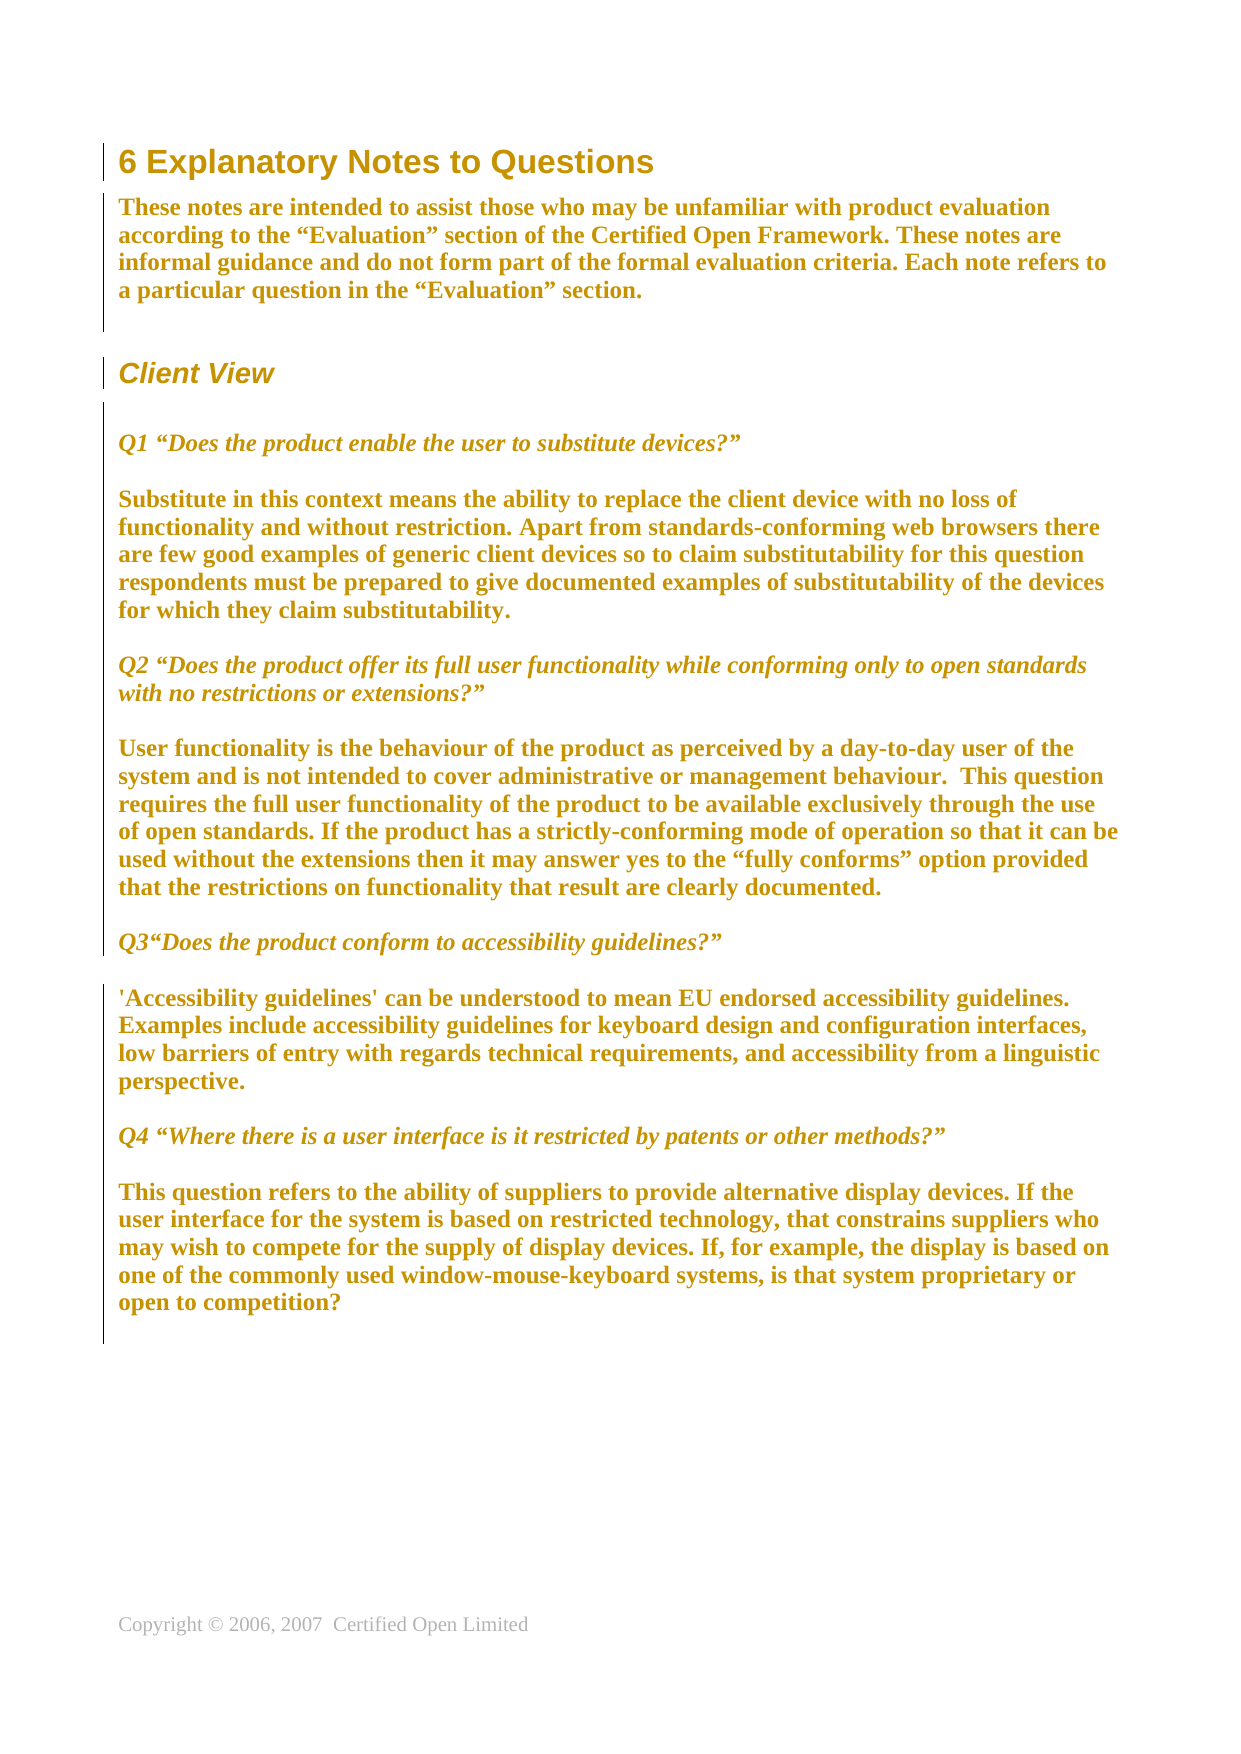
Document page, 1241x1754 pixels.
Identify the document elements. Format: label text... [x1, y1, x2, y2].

text This question refers to the ability of suppliers to provide alternative display devices. If the user interface for the system is based on restricted technology, that constrains suppliers who may wish to compete for the supply of display devices. If, for example, the display is based on one of the commonly used window-mouse-keyboard systems, is that system proprietary or open to competition? [118, 1178, 1122, 1316]
text Substitute in this context means the ability to replace the client device with no loss of functionality and without restriction. Apart from standards-conforming web browsers there are few good examples of generic client devices so to claim substitutability for this question respondents must be prepared to give documented examples of substitutability of the devices for which they claim substitutability. [118, 485, 1122, 623]
text User functionality is the behaviour of the product as perceived by a day-to-day user of the system and is not intended to cover administrative or management behaviour. This question requires the full user functionality of the product to be available exclusively through the use of open standards. If the product has a strictly-conforming mode of operation so that it can be used without the extensions then it may answer yes to the “fully conforms” option provided that the restrictions on functionality that result are clearly documented. [118, 734, 1122, 901]
text 'Accessibility guidelines' can be understood to mean EU endorsed accessibility guidelines. Examples include accessibility guidelines for keyboard design and configuration interfaces, low barriers of entry with regards technical requirements, and accessibility from a linguistic perspective. [118, 984, 1122, 1094]
text Q1 “Does the product enable the user to substitute devices?” [118, 429, 1122, 457]
text Q2 “Does the product offer its full user functionality while conforming only to open standards with no restrictions or extensions?” [118, 651, 1122, 707]
text Q4 “Where there is a user interface is it restricted by patents or other methods?” [118, 1122, 1122, 1150]
text Q3“Does the product conform to accessibility guidelines?” [118, 928, 1122, 984]
subtitle Client View [118, 357, 1122, 389]
subtitle 6 Explanatory Notes to Questions [118, 143, 1122, 181]
text These notes are intended to assist those who may be unfamiliar with product evaluation according to the “Evaluation” section of the Certified Open Framework. These notes are informal guidance and do not form part of the formal evaluation criteria. Each note refers to a particular question in the “Evaluation” section. [118, 193, 1122, 304]
